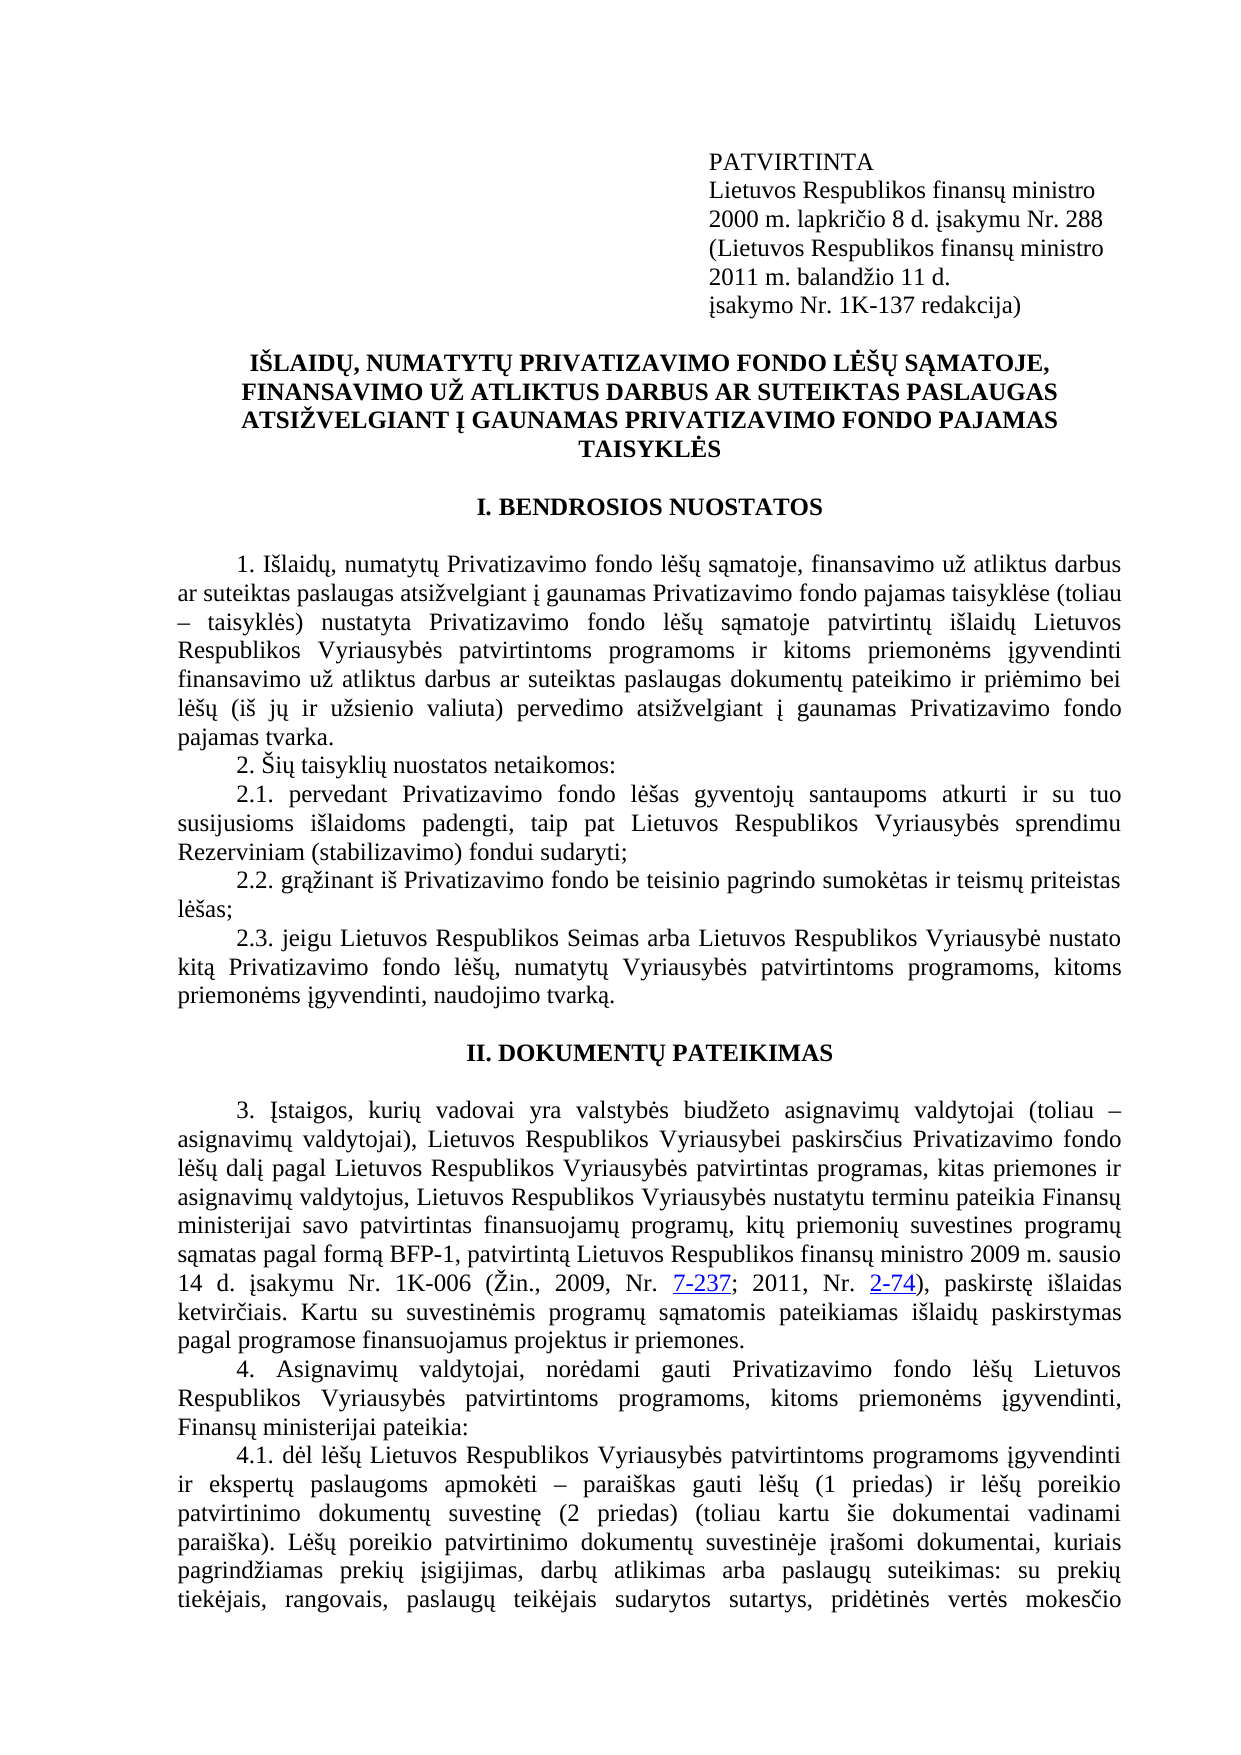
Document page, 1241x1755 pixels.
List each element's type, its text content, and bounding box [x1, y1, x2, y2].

text 2.1. pervedant Privatizavimo fondo lėšas gyventojų santaupoms atkurti ir su tuo susijusioms išlaidoms padengti, taip pat Lietuvos Respublikos Vyriausybės sprendimu Rezerviniam (stabilizavimo) fondui sudaryti; [177, 779, 1122, 866]
text 3. Įstaigos, kurių vadovai yra valstybės biudžeto asignavimų valdytojai (toliau – asignavimų valdytojai), Lietuvos Respublikos Vyriausybei paskirsčius Privatizavimo fondo lėšų dalį pagal Lietuvos Respublikos Vyriausybės patvirtintas programas, kitas priemones ir asignavimų valdytojus, Lietuvos Respublikos Vyriausybės nustatytu terminu pateikia Finansų ministerijai savo patvirtintas finansuojamų programų, kitų priemonių suvestines programų sąmatas pagal formą BFP-1, patvirtintą Lietuvos Respublikos finansų ministro 2009 m. sausio 14 d. įsakymu Nr. 1K-006 (Žin., 2009, Nr. 7-237; 2011, Nr. 2-74), paskirstę išlaidas ketvirčiais. Kartu su suvestinėmis programų sąmatomis pateikiamas išlaidų paskirstymas pagal programose finansuojamus projektus ir priemones. [177, 1096, 1122, 1354]
text (Lietuvos Respublikos finansų ministro [177, 233, 1122, 262]
text 2.2. grąžinant iš Privatizavimo fondo be teisinio pagrindo sumokėtas ir teismų priteistas lėšas; [177, 866, 1122, 923]
text 2000 m. lapkričio 8 d. įsakymu Nr. 288 [177, 204, 1122, 233]
text 2011 m. balandžio 11 d. [177, 262, 1122, 291]
text II. DOKUMENTŲ PATEIKIMAS [177, 1038, 1122, 1067]
text I. BENDROSIOS NUOSTATOS [177, 492, 1122, 521]
text įsakymo Nr. 1K-137 redakcija) [177, 291, 1122, 319]
text IŠLAIDŲ, NUMATYTŲ PRIVATIZAVIMO FONDO LĖŠŲ SĄMATOJE, FINANSAVIMO UŽ ATLIKTUS DARBUS AR SUTEIKTAS PASLAUGAS ATSIŽVELGIANT Į GAUNAMAS PRIVATIZAVIMO FONDO PAJAMAS TAISYKLĖS [177, 348, 1122, 463]
text 4.1. dėl lėšų Lietuvos Respublikos Vyriausybės patvirtintoms programoms įgyvendinti ir ekspertų paslaugoms apmokėti – paraiškas gauti lėšų (1 priedas) ir lėšų poreikio patvirtinimo dokumentų suvestinę (2 priedas) (toliau kartu šie dokumentai vadinami paraiška). Lėšų poreikio patvirtinimo dokumentų suvestinėje įrašomi dokumentai, kuriais pagrindžiamas prekių įsigijimas, darbų atlikimas arba paslaugų suteikimas: su prekių tiekėjais, rangovais, paslaugų teikėjais sudarytos sutartys, pridėtinės vertės mokesčio [177, 1441, 1122, 1613]
text 2.3. jeigu Lietuvos Respublikos Seimas arba Lietuvos Respublikos Vyriausybė nustato kitą Privatizavimo fondo lėšų, numatytų Vyriausybės patvirtintoms programoms, kitoms priemonėms įgyvendinti, naudojimo tvarką. [177, 923, 1122, 1009]
text PATVIRTINTA [177, 147, 1122, 176]
text 1. Išlaidų, numatytų Privatizavimo fondo lėšų sąmatoje, finansavimo už atliktus darbus ar suteiktas paslaugas atsižvelgiant į gaunamas Privatizavimo fondo pajamas taisyklėse (toliau – taisyklės) nustatyta Privatizavimo fondo lėšų sąmatoje patvirtintų išlaidų Lietuvos Respublikos Vyriausybės patvirtintoms programoms ir kitoms priemonėms įgyvendinti finansavimo už atliktus darbus ar suteiktas paslaugas dokumentų pateikimo ir priėmimo bei lėšų (iš jų ir užsienio valiuta) pervedimo atsižvelgiant į gaunamas Privatizavimo fondo pajamas tvarka. [177, 549, 1122, 751]
text Lietuvos Respublikos finansų ministro [177, 176, 1122, 204]
text 4. Asignavimų valdytojai, norėdami gauti Privatizavimo fondo lėšų Lietuvos Respublikos Vyriausybės patvirtintoms programoms, kitoms priemonėms įgyvendinti, Finansų ministerijai pateikia: [177, 1354, 1122, 1441]
text 2. Šių taisyklių nuostatos netaikomos: [177, 751, 1122, 779]
